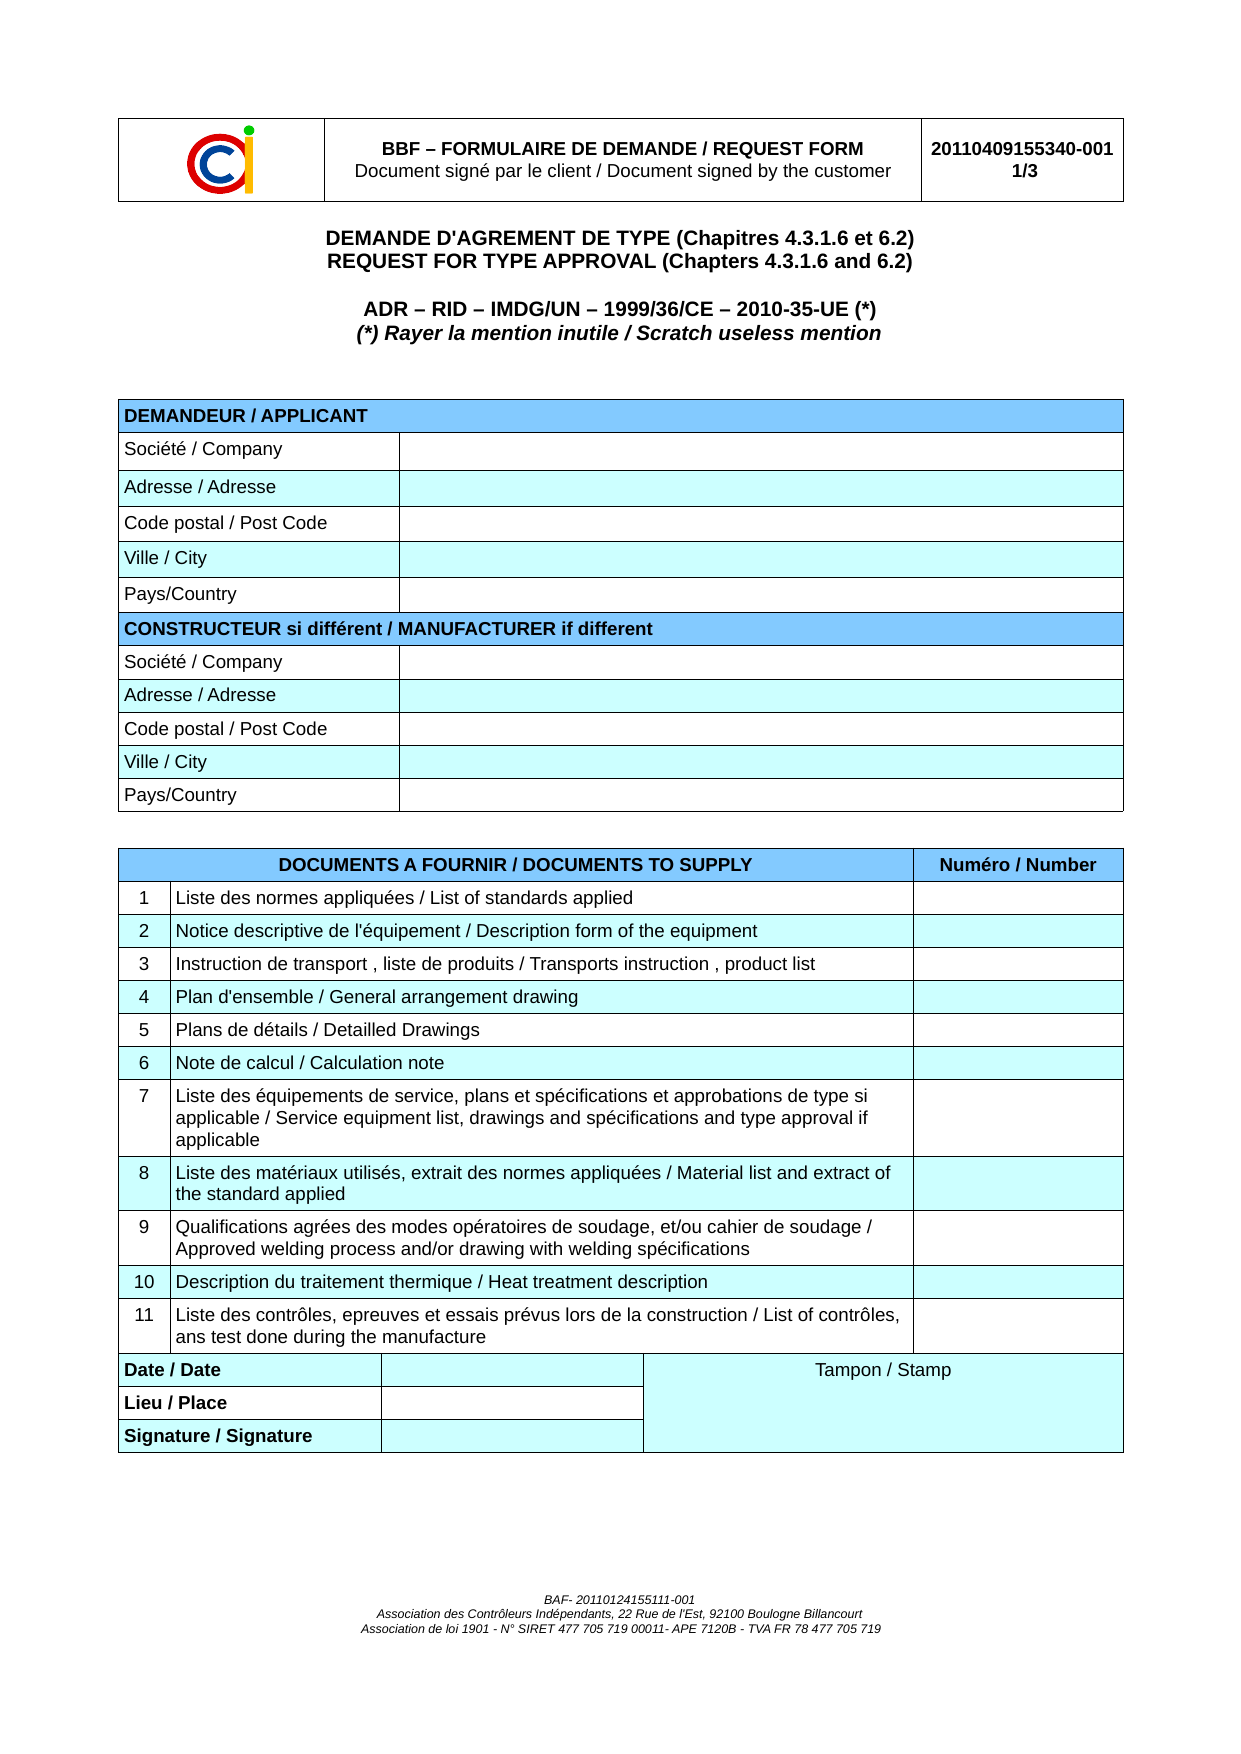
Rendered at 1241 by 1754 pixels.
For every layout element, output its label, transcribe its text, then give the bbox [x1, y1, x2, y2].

table_cell 11 [119, 1299, 170, 1353]
table_cell [400, 779, 1123, 811]
table_cell Adresse / Adresse [119, 680, 399, 712]
table_cell Instruction de transport , liste de produits / Transports instruction , product list [171, 948, 913, 980]
table_header DOCUMENTS A FOURNIR / DOCUMENTS TO SUPPLY [119, 849, 913, 881]
table_cell [400, 433, 1123, 470]
table_cell [400, 746, 1123, 778]
table_cell [400, 578, 1123, 612]
table_cell Liste des normes appliquées / List of standards applied [171, 882, 913, 914]
table_cell Date / Date [119, 1354, 381, 1386]
table_cell 7 [119, 1080, 170, 1156]
table_cell Ville / City [119, 542, 399, 577]
table_cell Société / Company [119, 646, 399, 678]
table_cell 1 [119, 882, 170, 914]
table_cell 8 [119, 1157, 170, 1210]
table_cell Qualifications agrées des modes opératoires de soudage, et/ou cahier de soudage / Approved welding process and/or drawing with welding spécifications [171, 1211, 913, 1265]
table_cell 10 [119, 1266, 170, 1298]
table_cell 5 [119, 1014, 170, 1046]
table_cell Lieu / Place [119, 1387, 381, 1419]
table_cell Code postal / Post Code [119, 713, 399, 745]
table_cell Code postal / Post Code [119, 507, 399, 541]
table_cell [914, 882, 1123, 914]
table_cell Plan d'ensemble / General arrangement drawing [171, 981, 913, 1013]
table_cell Pays/Country [119, 578, 399, 612]
table_cell CONSTRUCTEUR si différent / MANUFACTURER if different [119, 613, 1123, 645]
table_cell [400, 471, 1123, 506]
table_cell [400, 713, 1123, 745]
table_header DEMANDEUR / APPLICANT [119, 400, 1123, 432]
table_cell Notice descriptive de l'équipement / Description form of the equipment [171, 915, 913, 947]
table_cell Tampon / Stamp [644, 1354, 1123, 1452]
table_cell [914, 1299, 1123, 1353]
table_cell Adresse / Adresse [119, 471, 399, 506]
table_cell [400, 646, 1123, 678]
table_cell [914, 1157, 1123, 1210]
table_cell [914, 1211, 1123, 1265]
table_cell [400, 542, 1123, 577]
table_cell 2 [119, 915, 170, 947]
table_cell Pays/Country [119, 779, 399, 811]
table_cell 6 [119, 1047, 170, 1079]
table_cell [914, 1080, 1123, 1156]
table_cell Description du traitement thermique / Heat treatment description [171, 1266, 913, 1298]
table_cell Signature / Signature [119, 1420, 381, 1452]
table_cell [382, 1420, 643, 1452]
table_cell Société / Company [119, 433, 399, 470]
table_cell [382, 1354, 643, 1386]
table_cell Plans de détails / Detailled Drawings [171, 1014, 913, 1046]
table_cell [914, 948, 1123, 980]
table_cell [382, 1387, 643, 1419]
table_cell [914, 1014, 1123, 1046]
picture [184, 123, 258, 196]
table_cell Liste des équipements de service, plans et spécifications et approbations de type si applicable / Service equipment list, drawings and spécifications and type approval if applicable [171, 1080, 913, 1156]
table_cell [914, 915, 1123, 947]
table_cell Ville / City [119, 746, 399, 778]
table_cell 9 [119, 1211, 170, 1265]
table_cell [400, 507, 1123, 541]
table_header Numéro / Number [914, 849, 1123, 881]
table_cell [914, 1047, 1123, 1079]
table_cell Liste des matériaux utilisés, extrait des normes appliquées / Material list and extract of the standard applied [171, 1157, 913, 1210]
table_cell [914, 981, 1123, 1013]
table_cell Liste des contrôles, epreuves et essais prévus lors de la construction / List of contrôles, ans test done during the manufacture [171, 1299, 913, 1353]
table_cell [400, 680, 1123, 712]
table_cell Note de calcul / Calculation note [171, 1047, 913, 1079]
table_cell 3 [119, 948, 170, 980]
table_cell 4 [119, 981, 170, 1013]
table_cell [914, 1266, 1123, 1298]
